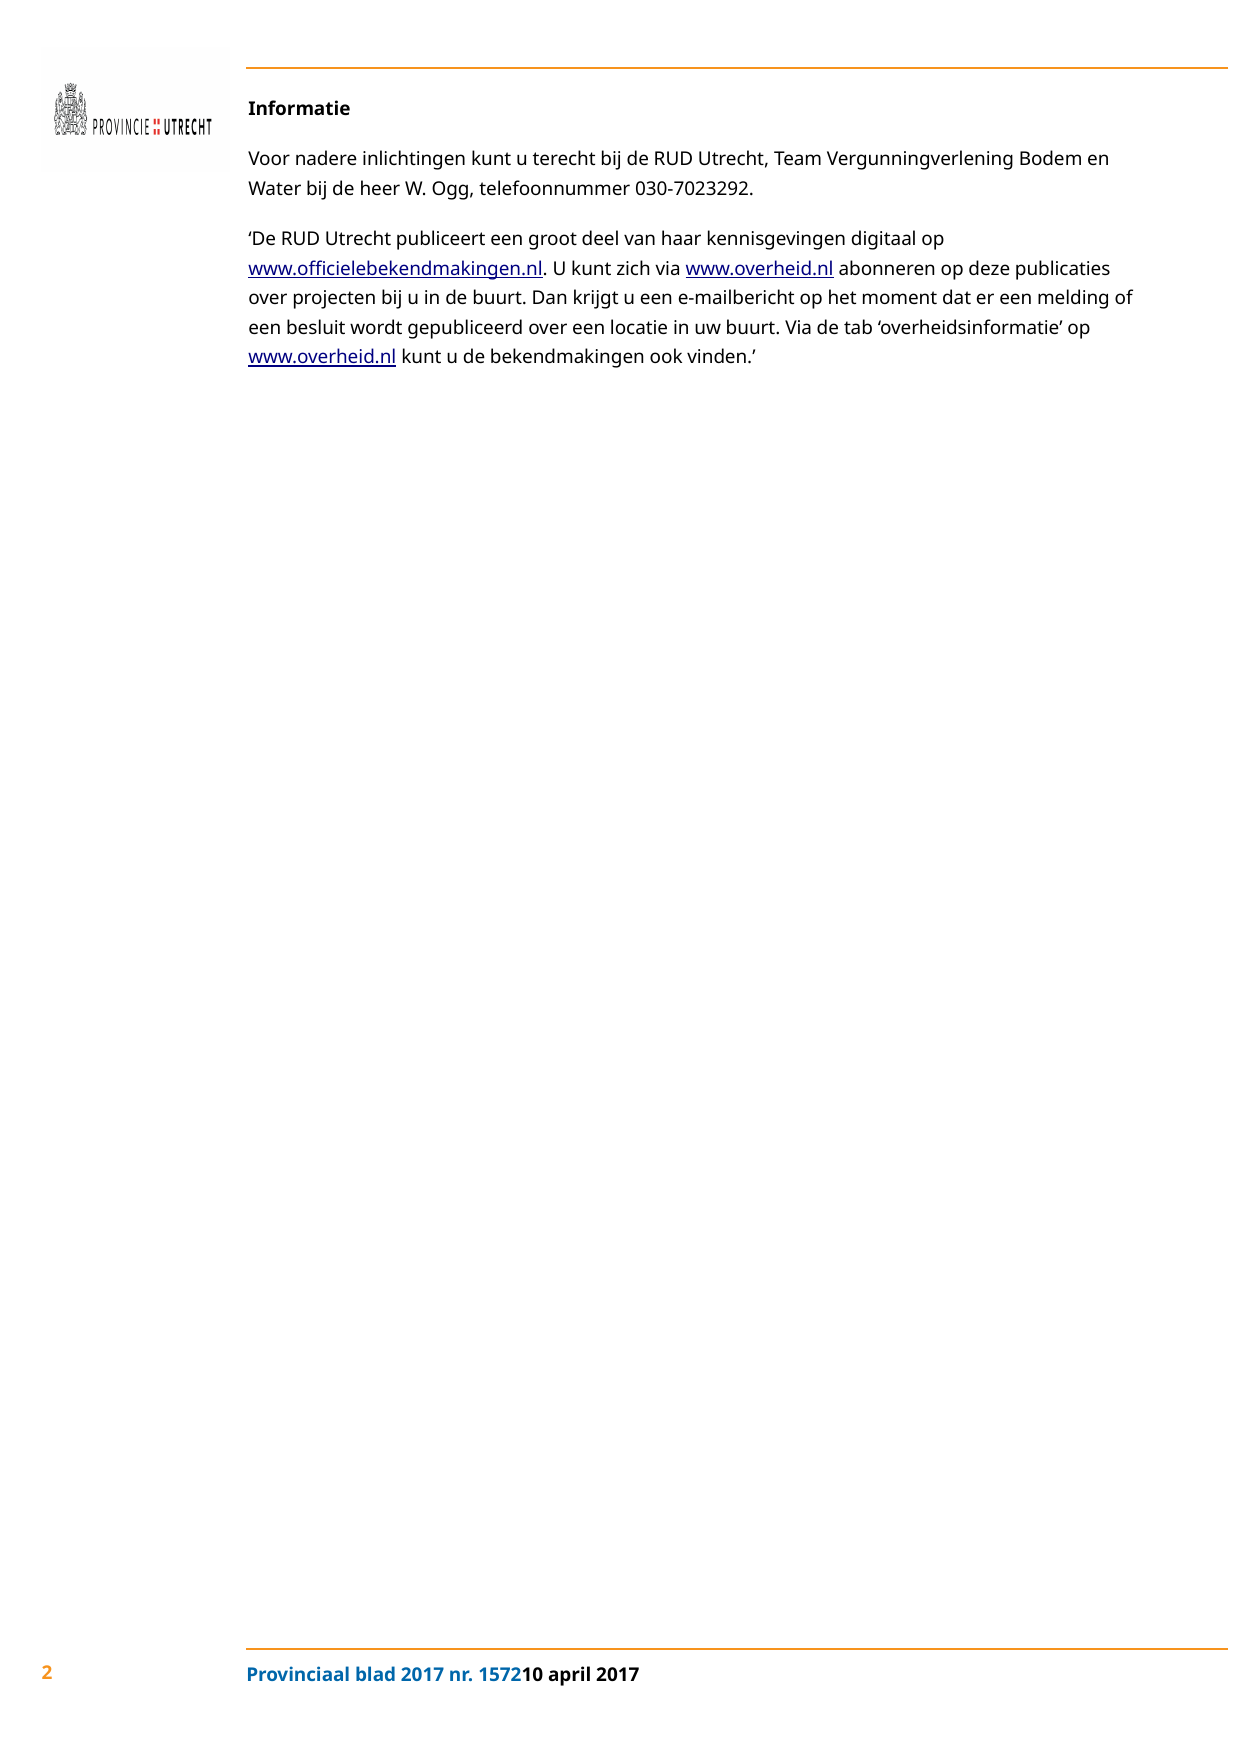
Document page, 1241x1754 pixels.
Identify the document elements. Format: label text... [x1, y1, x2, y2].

picture [41, 47, 231, 172]
text Informatie [248, 95, 1152, 121]
text ‘De RUD Utrecht publiceert een groot deel van haar kennisgevingen digitaal op www.officielebekendmakingen.nl. U kunt zich via www.overheid.nl abonneren op deze publicaties over projecten bij u in de buurt. Dan krijgt u een e-mailbericht op het moment dat er een melding of een besluit wordt gepubliceerd over een locatie in uw buurt. Via de tab ‘overheidsinformatie’ op www.overheid.nl kunt u de bekendmakingen ook vinden.’ [248, 225, 1152, 369]
text Voor nadere inlichtingen kunt u terecht bij de RUD Utrecht, Team Vergunningverlening Bodem en Water bij de heer W. Ogg, telefoonnummer 030-7023292. [248, 145, 1152, 201]
